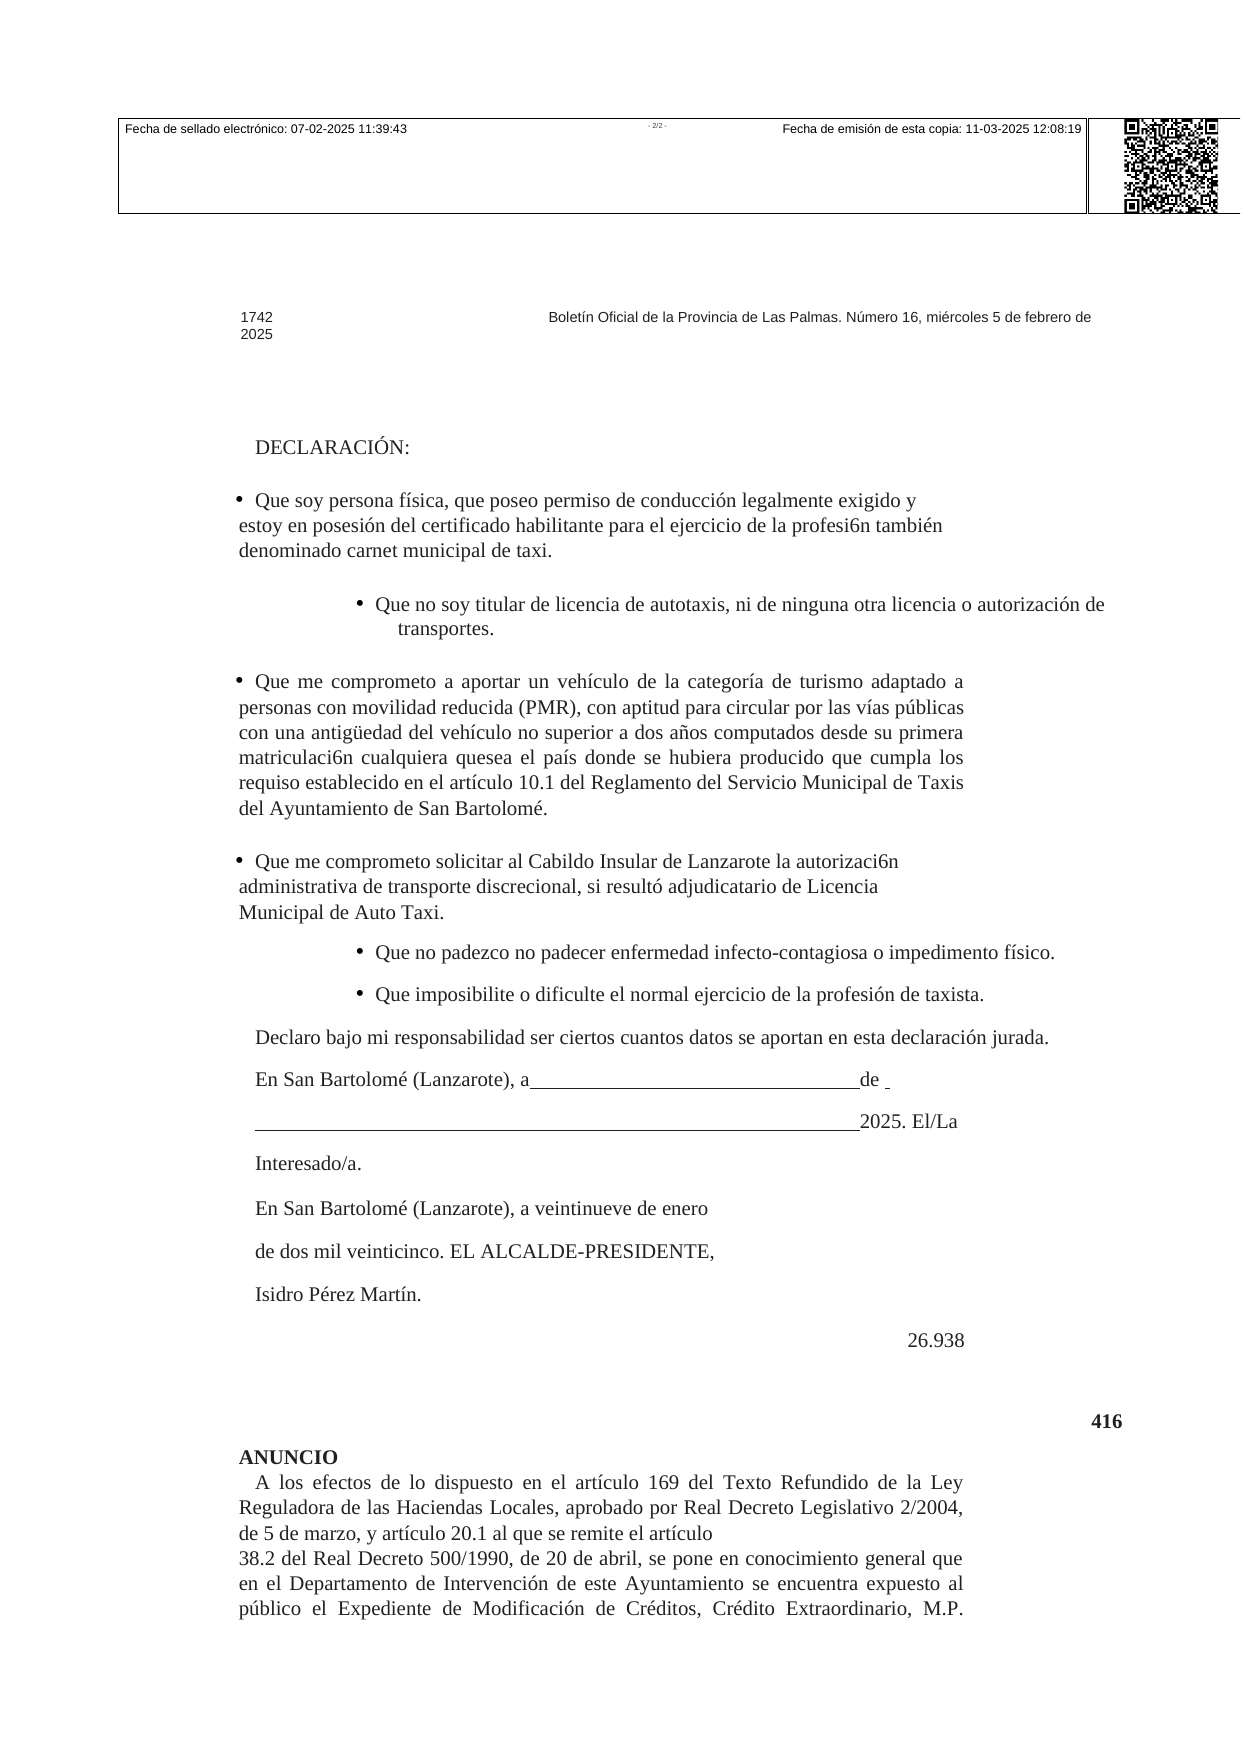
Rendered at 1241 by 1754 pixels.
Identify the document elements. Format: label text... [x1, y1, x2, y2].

list Que no padezco no padecer enfermedad infecto-contagiosa o impedimento físico. [356, 940, 1122, 964]
text DECLARACIÓN: [255, 435, 1122, 459]
list Que me comprometo solicitar al Cabildo Insular de Lanzarote la autorizaci6n administrativa de transporte discrecional, si resultó adjudicatario de Licencia Municipal de Auto Taxi. [219, 849, 964, 924]
list Que no soy titular de licencia de autotaxis, ni de ninguna otra licencia o autorización de transportes. [356, 592, 1122, 640]
text 1742 Boletín Oficial de la Provincia de Las Palmas. Número 16, miércoles 5 de febrero de 2025 [240, 308, 1122, 342]
table_header [1219, 119, 1240, 213]
list Que soy persona física, que poseo permiso de conducción legalmente exigido y estoy en posesión del certificado habilitante para el ejercicio de la profesi6n también denominado carnet municipal de taxi. [219, 488, 964, 562]
text 38.2 del Real Decreto 500/1990, de 20 de abril, se pone en conocimiento general que en el Departamento de Intervención de este Ayuntamiento se encuentra expuesto al público el Expediente de Modificación de Créditos, Crédito Extraordinario, M.P. [238, 1546, 964, 1620]
text En San Bartolomé (Lanzarote), a veintinueve de enero de dos mil veinticinco. EL ALCALDE-PRESIDENTE, Isidro Pérez Martín. [255, 1196, 730, 1306]
text 416 [118, 1409, 1122, 1433]
text En San Bartolomé (Lanzarote), a de 2025. El/La Interesado/a. [255, 1067, 964, 1175]
text A los efectos de lo dispuesto en el artículo 169 del Texto Refundido de la Ley Reguladora de las Haciendas Locales, aprobado por Real Decreto Legislativo 2/2004, de 5 de marzo, y artículo 20.1 al que se remite el artículo [238, 1470, 964, 1544]
table_cell Fecha de sellado electrónico: 07-02-2025 11:39:43 - 2/2 - Fecha de emisión de esta copia: 11-03-2025 12:08:19 [119, 119, 1086, 213]
table_header [1089, 119, 1124, 213]
text ANUNCIO [238, 1445, 1122, 1469]
list Que me comprometo a aportar un vehículo de la categoría de turismo adaptado a personas con movilidad reducida (PMR), con aptitud para circular por las vías públicas con una antigüedad del vehículo no superior a dos años computados desde su primera matriculaci6n cualquiera quesea el país donde se hubiera producido que cumpla los requiso establecido en el artículo 10.1 del Reglamento del Servicio Municipal de Taxis del Ayuntamiento de San Bartolomé. [219, 669, 965, 819]
text Declaro bajo mi responsabilidad ser ciertos cuantos datos se aportan en esta declaración jurada. [255, 1025, 1122, 1049]
text 26.938 [118, 1328, 964, 1352]
list Que imposibilite o dificulte el normal ejercicio de la profesión de taxista. [356, 982, 1122, 1007]
